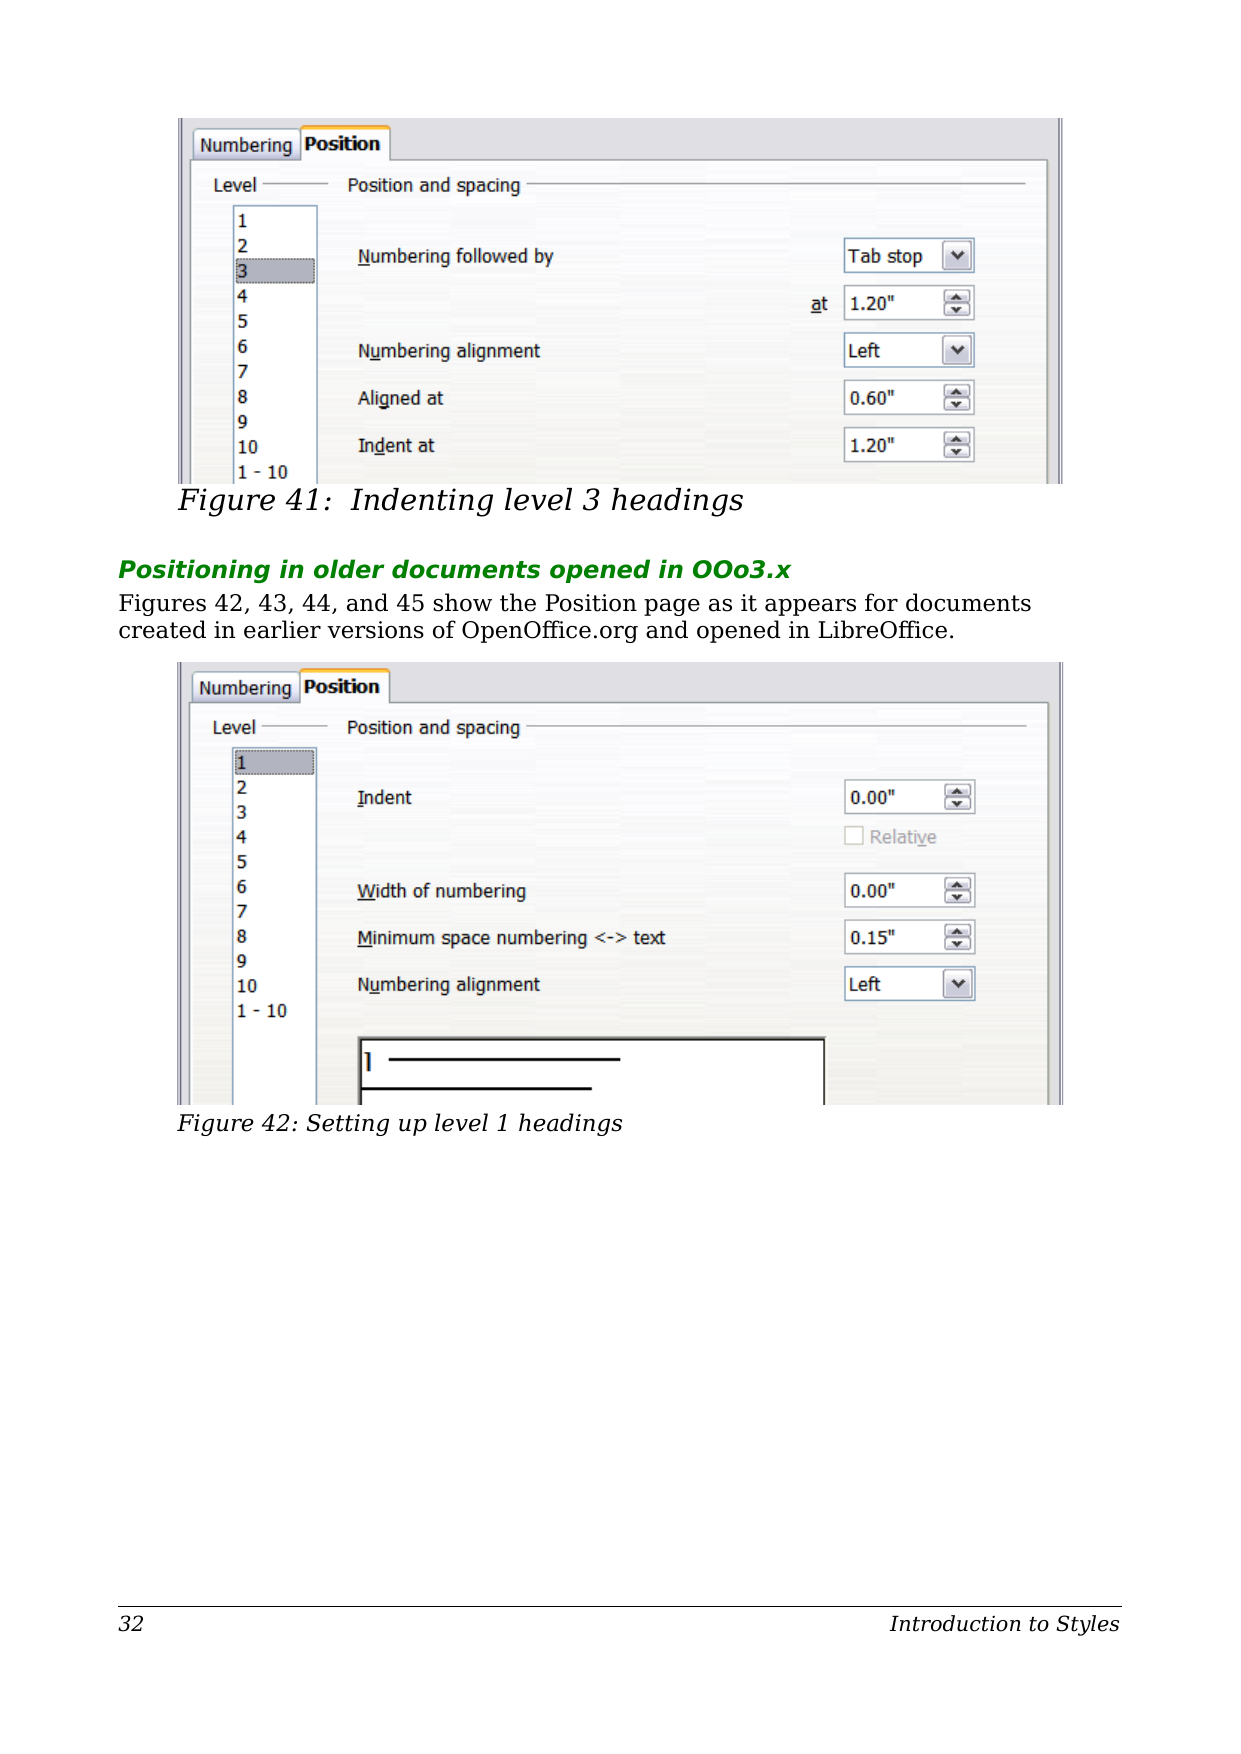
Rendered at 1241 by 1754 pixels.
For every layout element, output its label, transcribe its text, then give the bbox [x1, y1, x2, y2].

subtitle Positioning in older documents opened in OOo3.x [118, 556, 1122, 584]
picture [178, 118, 1063, 484]
text Figure 42: Setting up level 1 headings [177, 1111, 1063, 1137]
picture [177, 662, 1064, 1105]
text Figure 41: Indenting level 3 headings [178, 484, 1062, 517]
text Figures 42, 43, 44, and 45 show the Position page as it appears for documents created in earlier versions of OpenOffice.org and opened in LibreOffice. [118, 590, 1122, 644]
